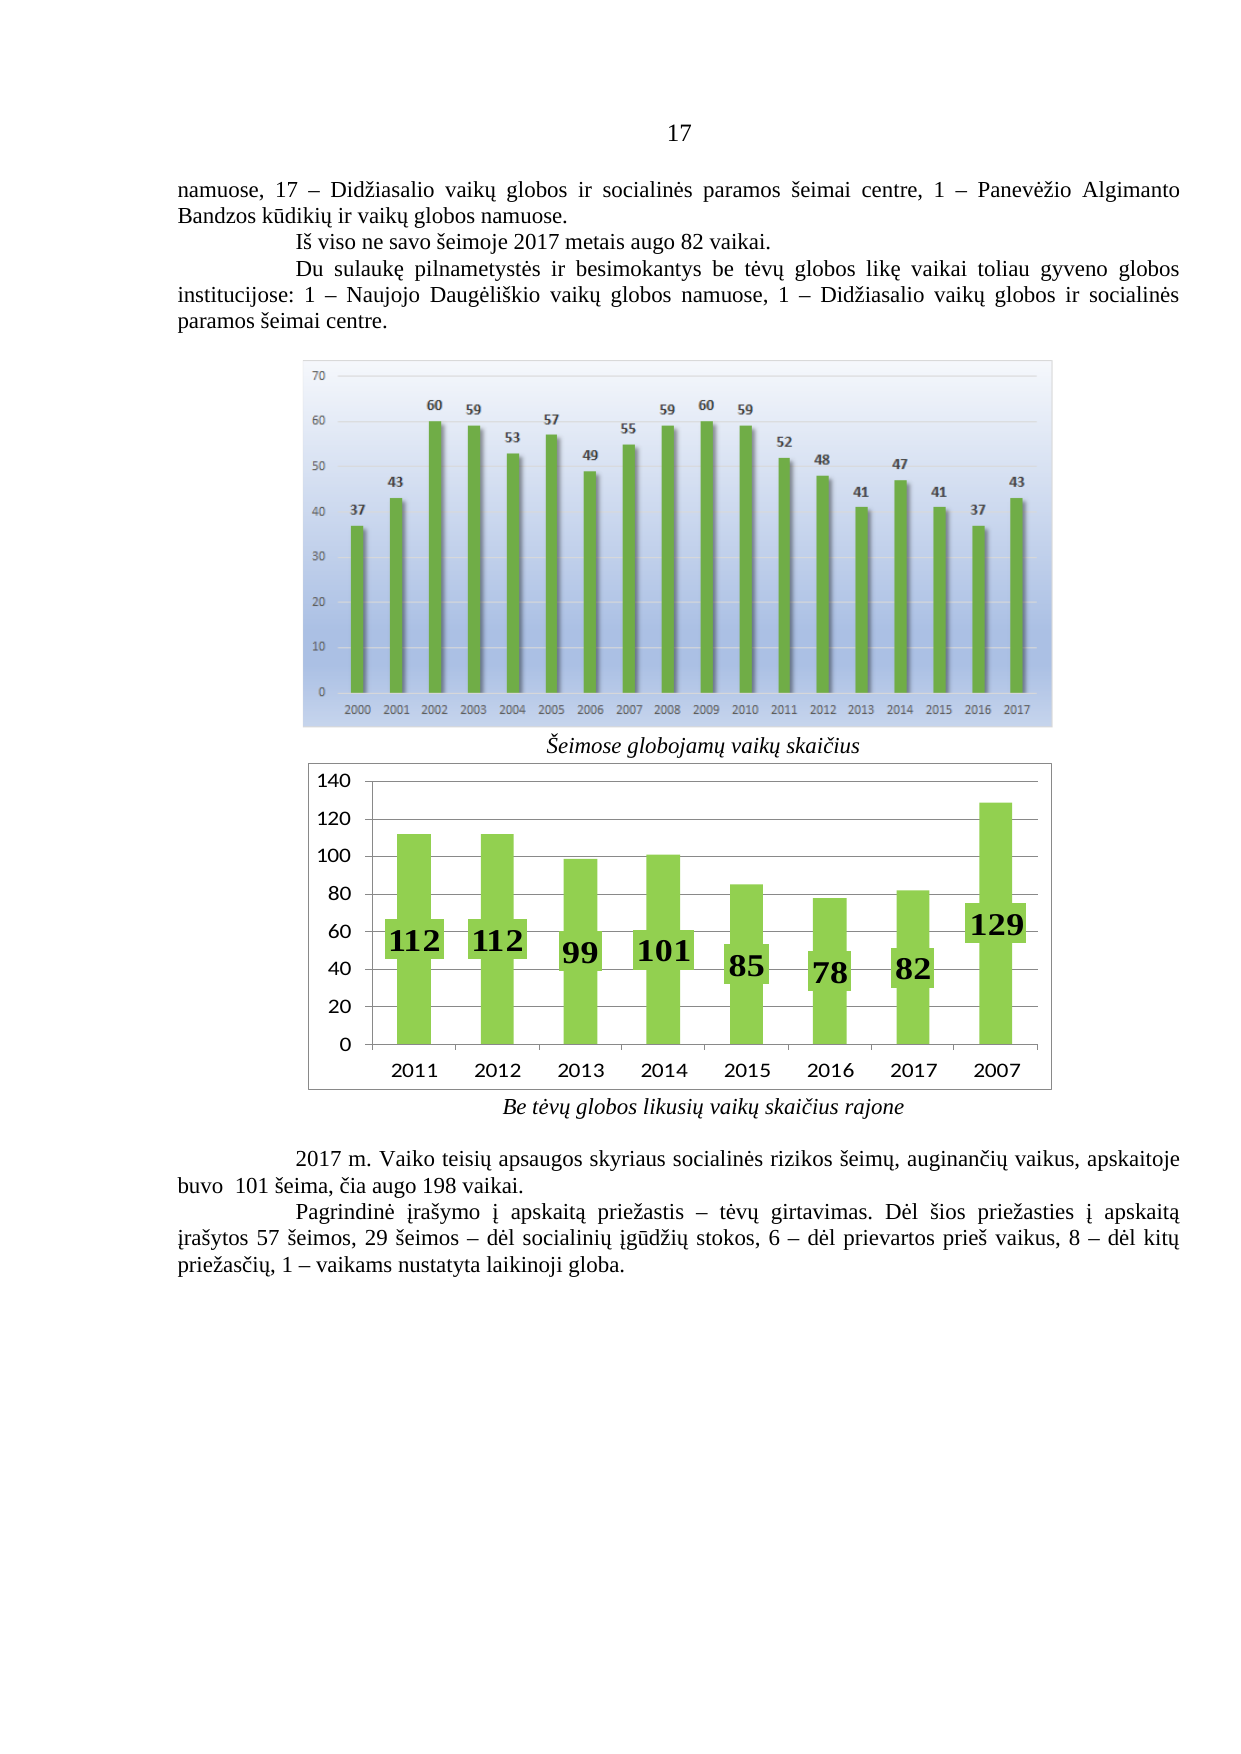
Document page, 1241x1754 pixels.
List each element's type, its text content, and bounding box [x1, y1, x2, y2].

text Du sulaukę pilnametystės ir besimokantys be tėvų globos likę vaikai toliau gyveno globos institucijose: 1 – Naujojo Daugėliškio vaikų globos namuose, 1 – Didžiasalio vaikų globos ir socialinės paramos šeimai centre. [177, 255, 1181, 334]
text Iš viso ne savo šeimoje 2017 metais augo 82 vaikai. [177, 228, 1181, 255]
text Pagrindinė įrašymo į apskaitą priežastis – tėvų girtavimas. Dėl šios priežasties į apskaitą įrašytos 57 šeimos, 29 šeimos – dėl socialinių įgūdžių stokos, 6 – dėl prievartos prieš vaikus, 8 – dėl kitų priežasčių, 1 – vaikams nustatyta laikinoji globa. [177, 1198, 1181, 1277]
text Šeimose globojamų vaikų skaičius [177, 733, 1181, 759]
text 2017 m. Vaiko teisių apsaugos skyriaus socialinės rizikos šeimų, auginančių vaikus, apskaitoje buvo 101 šeima, čia augo 198 vaikai. [177, 1145, 1181, 1198]
text namuose, 17 – Didžiasalio vaikų globos ir socialinės paramos šeimai centre, 1 – Panevėžio Algimanto Bandzos kūdikių ir vaikų globos namuose. [177, 176, 1181, 228]
text Be tėvų globos likusių vaikų skaičius rajone [177, 1093, 1181, 1119]
